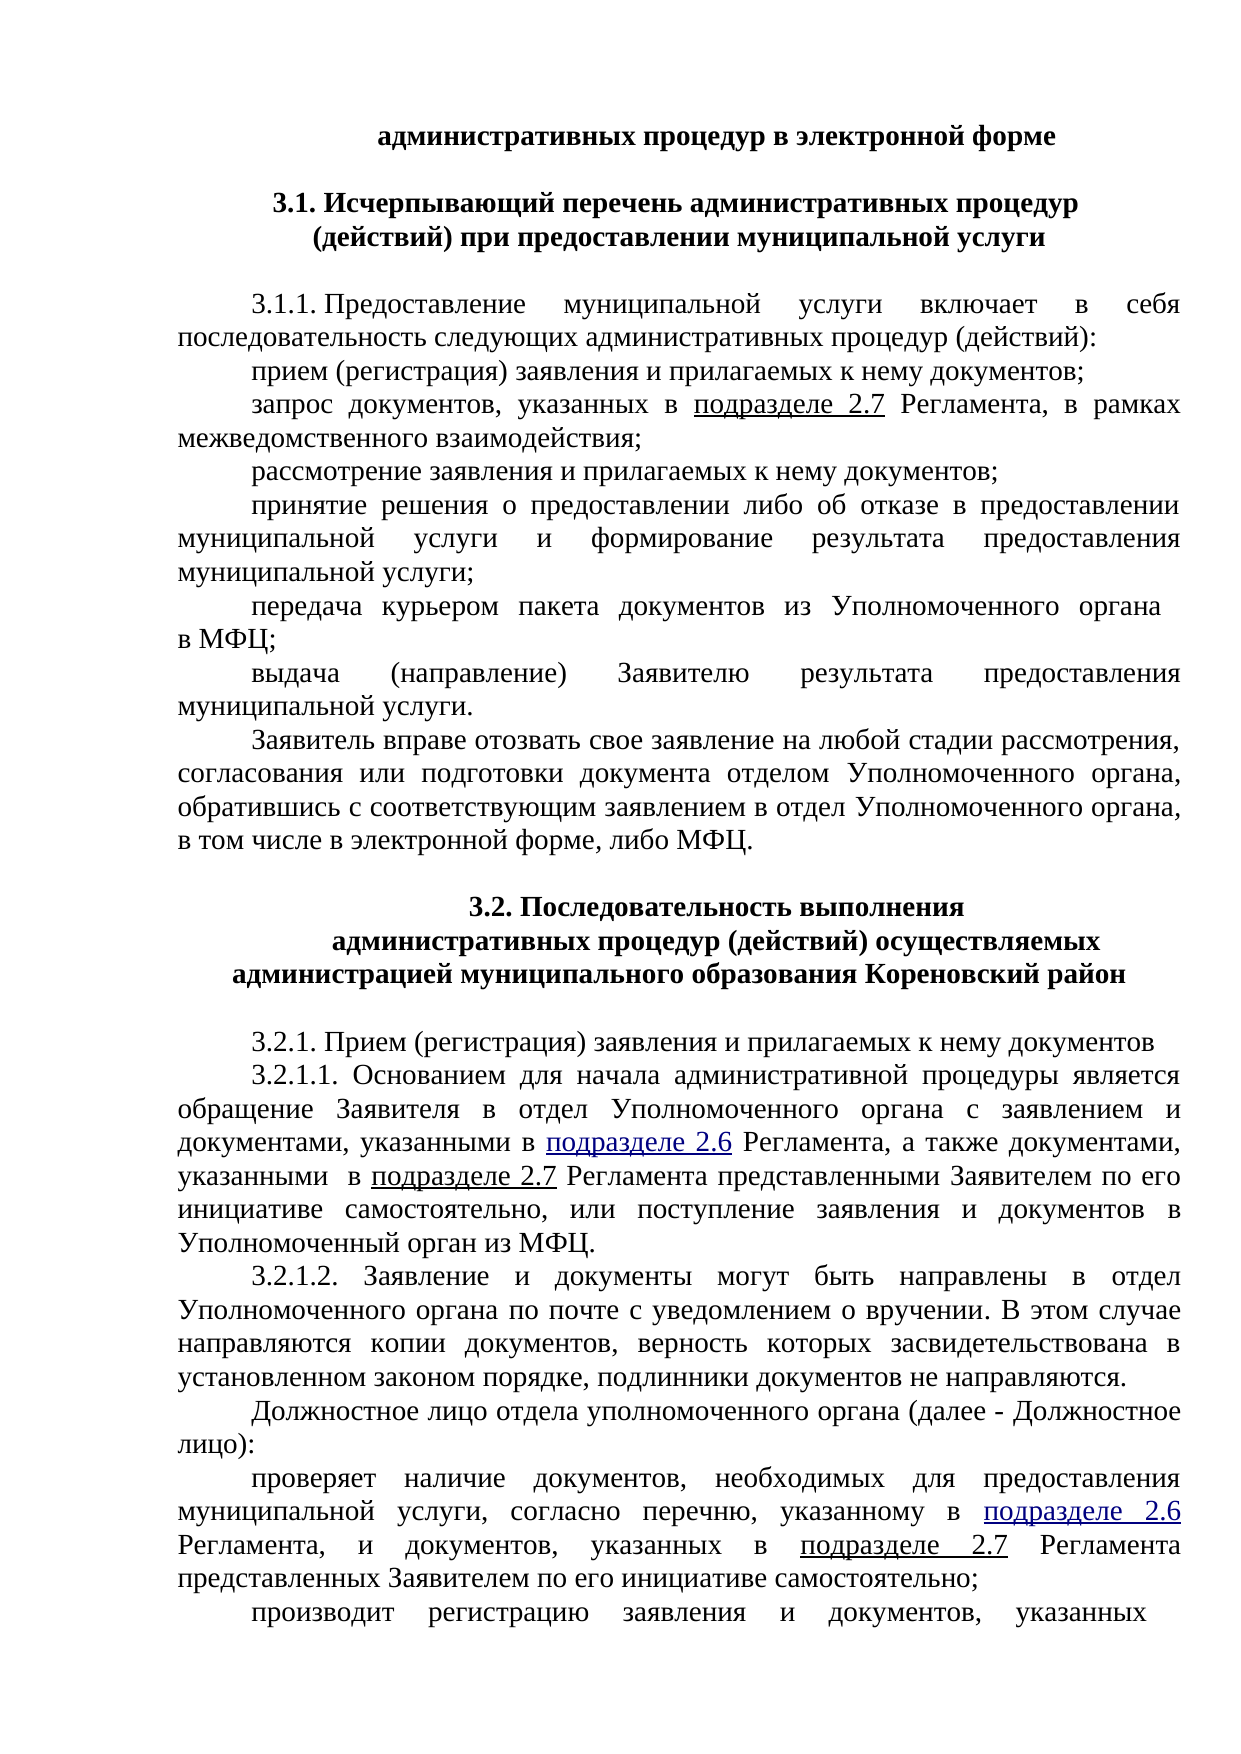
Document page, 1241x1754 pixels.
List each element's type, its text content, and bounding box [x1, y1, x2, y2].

text проверяет наличие документов, необходимых для предоставления муниципальной услуги, согласно перечню, указанному в подразделе 2.6 Регламента, и документов, указанных в подразделе 2.7 Регламента представленных Заявителем по его инициативе самостоятельно; [177, 1460, 1181, 1594]
text Должностное лицо отдела уполномоченного органа (далее - Должностное лицо): [177, 1393, 1181, 1460]
text 3.2.1.2. Заявление и документы могут быть направлены в отдел Уполномоченного органа по почте с уведомлением о вручении. В этом случае направляются копии документов, верность которых засвидетельствована в установленном законом порядке, подлинники документов не направляются. [177, 1258, 1181, 1393]
text административных процедур в электронной форме [177, 118, 1181, 152]
text выдача (направление) Заявителю результата предоставления муниципальной услуги. [177, 655, 1181, 722]
text прием (регистрация) заявления и прилагаемых к нему документов; [177, 353, 1181, 386]
text рассмотрение заявления и прилагаемых к нему документов; [177, 453, 1181, 487]
text 3.2. Последовательность выполнения [177, 889, 1181, 923]
text 3.2.1. Прием (регистрация) заявления и прилагаемых к нему документов [177, 1024, 1181, 1057]
text запрос документов, указанных в подразделе 2.7 Регламента, в рамках межведомственного взаимодействия; [177, 386, 1181, 453]
text административных процедур (действий) осуществляемых администрацией муниципального образования Кореновский район [177, 923, 1181, 990]
text 3.2.1.1. Основанием для начала административной процедуры является обращение Заявителя в отдел Уполномоченного органа с заявлением и документами, указанными в подразделе 2.6 Регламента, а также документами, указанными в подразделе 2.7 Регламента представленными Заявителем по его инициативе самостоятельно, или поступление заявления и документов в Уполномоченный орган из МФЦ. [177, 1057, 1181, 1258]
text 3.1.1. Предоставление муниципальной услуги включает в себя последовательность следующих административных процедур (действий): [177, 286, 1181, 353]
text производит регистрацию заявления и документов, указанных [177, 1594, 1181, 1627]
text принятие решения о предоставлении либо об отказе в предоставлении муниципальной услуги и формирование результата предоставления муниципальной услуги; [177, 487, 1181, 588]
title 3.1. Исчерпывающий перечень административных процедур (действий) при предоставлении муниципальной услуги [177, 185, 1181, 252]
text Заявитель вправе отозвать свое заявление на любой стадии рассмотрения, согласования или подготовки документа отделом Уполномоченного органа, обратившись с соответствующим заявлением в отдел Уполномоченного органа, в том числе в электронной форме, либо МФЦ. [177, 722, 1181, 856]
text передача курьером пакета документов из Уполномоченного органа в МФЦ; [177, 588, 1181, 655]
